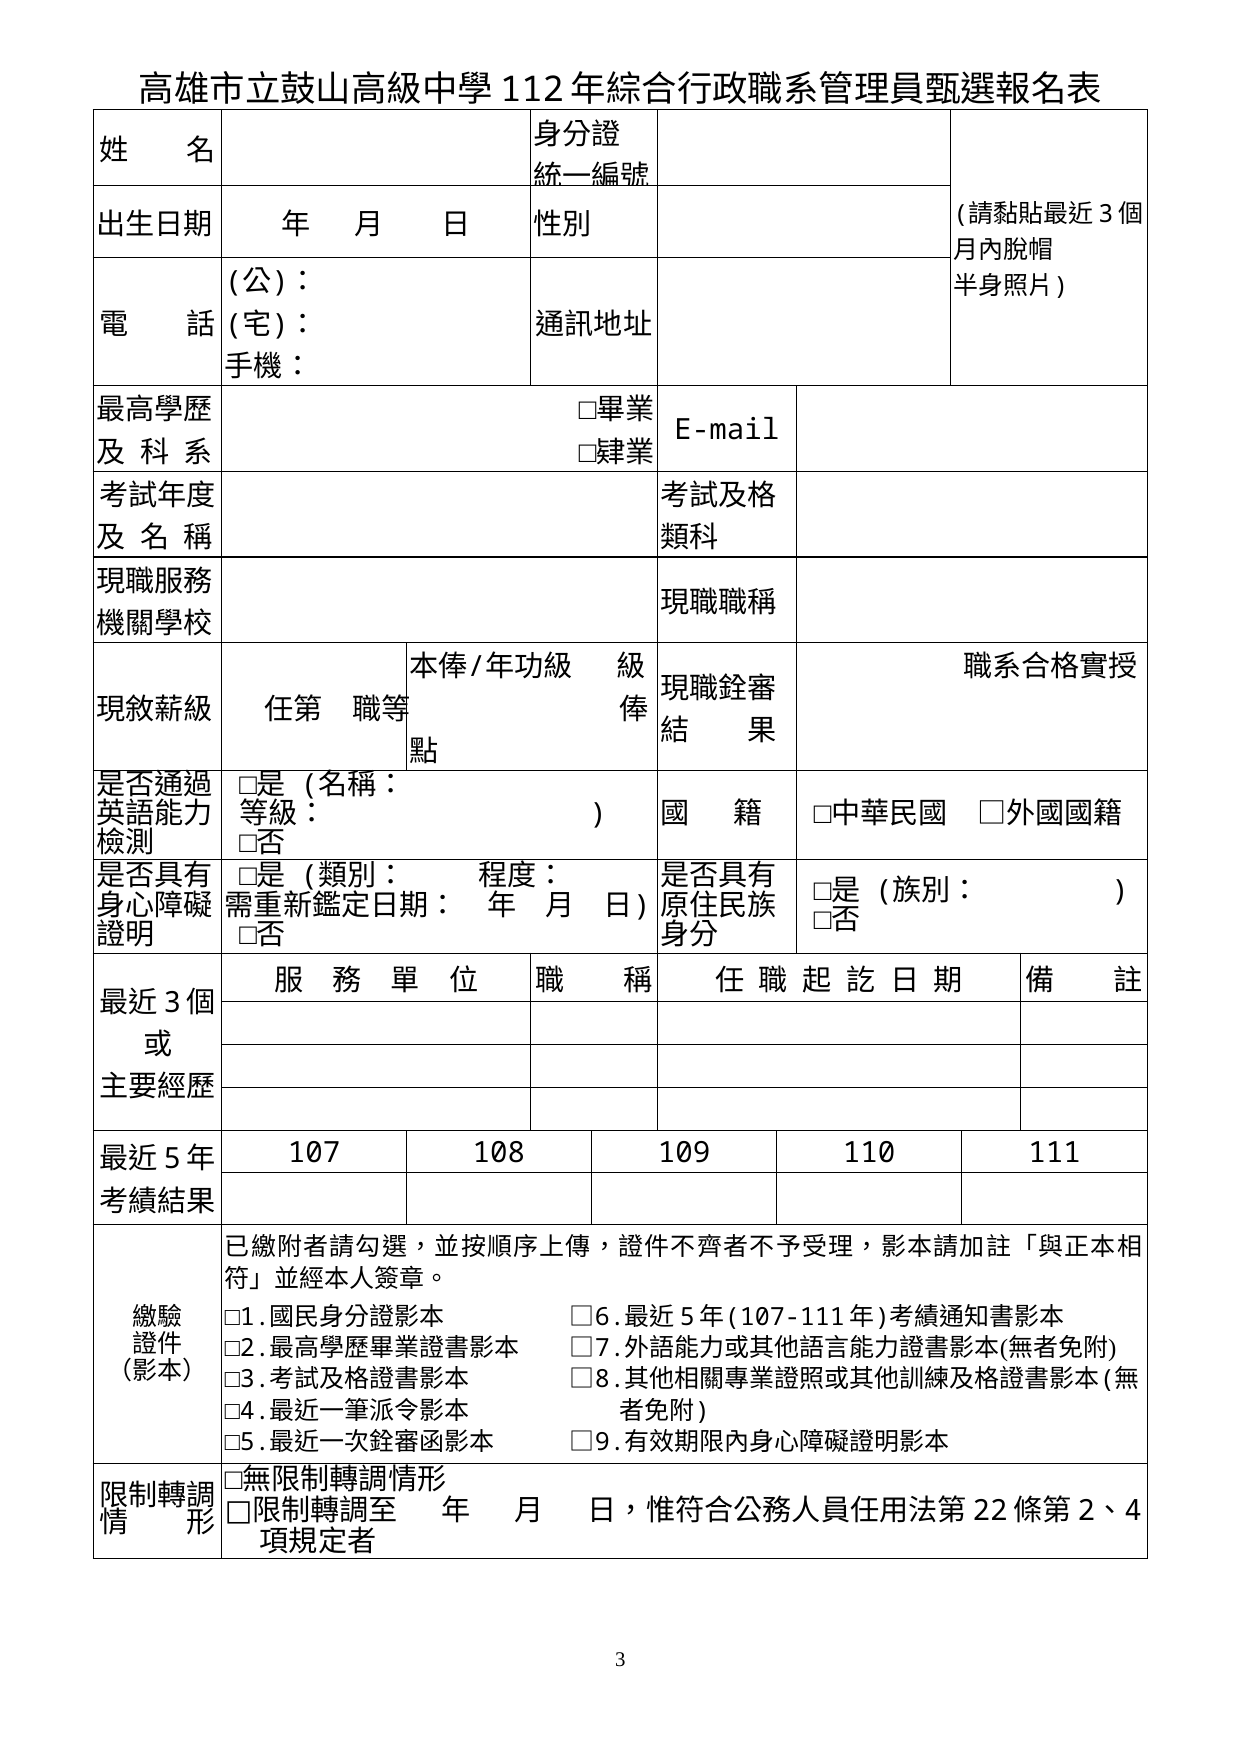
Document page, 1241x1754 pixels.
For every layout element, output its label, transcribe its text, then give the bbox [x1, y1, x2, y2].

table_cell 已繳附者請勾選，並按順序上傳，證件不齊者不予受理，影本請加註「與正本相符」並經本人簽章。 [222, 1225, 1147, 1299]
table_cell 現敘薪級 [94, 643, 221, 770]
table_cell [777, 1173, 961, 1224]
table_cell 任第 職等 [222, 643, 406, 770]
table_cell 備 註 [1021, 954, 1147, 1001]
table_cell 年 月 日 [222, 186, 530, 257]
table_cell 109 [592, 1131, 776, 1172]
table_cell [797, 472, 1147, 556]
table_cell [222, 1045, 530, 1087]
table_cell [592, 1173, 776, 1224]
table_header (請黏貼最近3個月內脫帽 半身照片) [951, 110, 1147, 385]
table_cell 是否通過英語能力檢測 [94, 771, 221, 859]
table_cell [1021, 1002, 1147, 1044]
table_cell 現職服務 機關學校 [94, 558, 221, 642]
table_cell 任 職 起 訖 日 期 [658, 954, 1020, 1001]
table_cell 服 務 單 位 [222, 954, 530, 1001]
table_cell 限制轉調情 形 [94, 1464, 221, 1558]
table_cell [222, 472, 657, 556]
table_cell □無限制轉調情形 □限制轉調至 年 月 日，惟符合公務人員任用法第22條第2、4 項規定者 [222, 1464, 1147, 1558]
table_cell [797, 558, 1147, 642]
table_cell [531, 1088, 657, 1130]
table_cell [407, 1173, 591, 1224]
table_cell □是 (名稱： 等級： ) □否 [222, 771, 657, 859]
table_cell [658, 1045, 1020, 1087]
table_cell 107 [222, 1131, 406, 1172]
table_cell [658, 1002, 1020, 1044]
table_cell 考試年度 及 名 稱 [94, 472, 221, 556]
table_cell [222, 1088, 530, 1130]
table_cell □是 (族別： ) □否 [797, 860, 1147, 953]
table_cell 現職職稱 [658, 558, 796, 642]
table_cell (公)： (宅)： 手機： [222, 258, 530, 385]
table_header 姓 名 [94, 110, 221, 185]
table_header [222, 110, 530, 185]
table_cell 電 話 [94, 258, 221, 385]
table_cell [658, 258, 950, 385]
table_cell 是否具有原住民族身分 [658, 860, 796, 953]
table_cell □畢業 □肄業 [222, 386, 657, 471]
text 高雄市立鼓山高級中學112年綜合行政職系管理員甄選報名表 [118, 72, 1122, 109]
table_cell 111 [962, 1131, 1147, 1172]
table_cell 最近5年考績結果 [94, 1131, 221, 1224]
table_cell 職系合格實授 [797, 643, 1147, 770]
table_cell 考試及格 類科 [658, 472, 796, 556]
table_cell [1021, 1088, 1147, 1130]
table_cell 現職銓審 結 果 [658, 643, 796, 770]
table_cell [222, 1002, 530, 1044]
table_cell 國 籍 [658, 771, 796, 859]
table_cell [962, 1173, 1147, 1224]
table_cell [222, 558, 657, 642]
table_cell 最高學歷及 科 系 [94, 386, 221, 471]
table_cell [658, 186, 950, 257]
table_cell □中華民國 □外國國籍 [797, 771, 1147, 859]
table_cell [1021, 1045, 1147, 1087]
table_header 身分證 統一編號 [531, 110, 657, 185]
table_cell [797, 386, 1147, 471]
table_cell E-mail [658, 386, 796, 471]
table_cell □是 (類別： 程度： 需重新鑑定日期： 年 月 日) □否 [222, 860, 657, 953]
table_cell 108 [407, 1131, 591, 1172]
table_cell 出生日期 [94, 186, 221, 257]
table_cell [222, 1173, 406, 1224]
table_cell 最近3個或 主要經歷 [94, 954, 221, 1130]
table_cell 通訊地址 [531, 258, 657, 385]
table_header [658, 110, 950, 185]
table_cell [658, 1088, 1020, 1130]
table_cell 職 稱 [531, 954, 657, 1001]
table_cell 性別 [531, 186, 657, 257]
table_cell 本俸/年功級 級 俸點 [407, 643, 657, 770]
table_cell 繳驗 證件 （影本） [94, 1225, 221, 1463]
table_cell [531, 1002, 657, 1044]
table_cell [531, 1045, 657, 1087]
table_cell 110 [777, 1131, 961, 1172]
table_cell 是否具有 身心障礙證明 [94, 860, 221, 953]
table_cell □1.國民身分證影本 □6.最近5年(107-111年)考績通知書影本 □2.最高學歷畢業證書影本 □7.外語能力或其他語言能力證書影本(無者免附) □3.考試及格證書影本 □8.其他相關專業證照或其他訓練及格證書影本(無 □4.最近一筆派令影本 者免附) □5.最近一次銓審函影本 □9.有效期限內身心障礙證明影本 [222, 1299, 1147, 1463]
